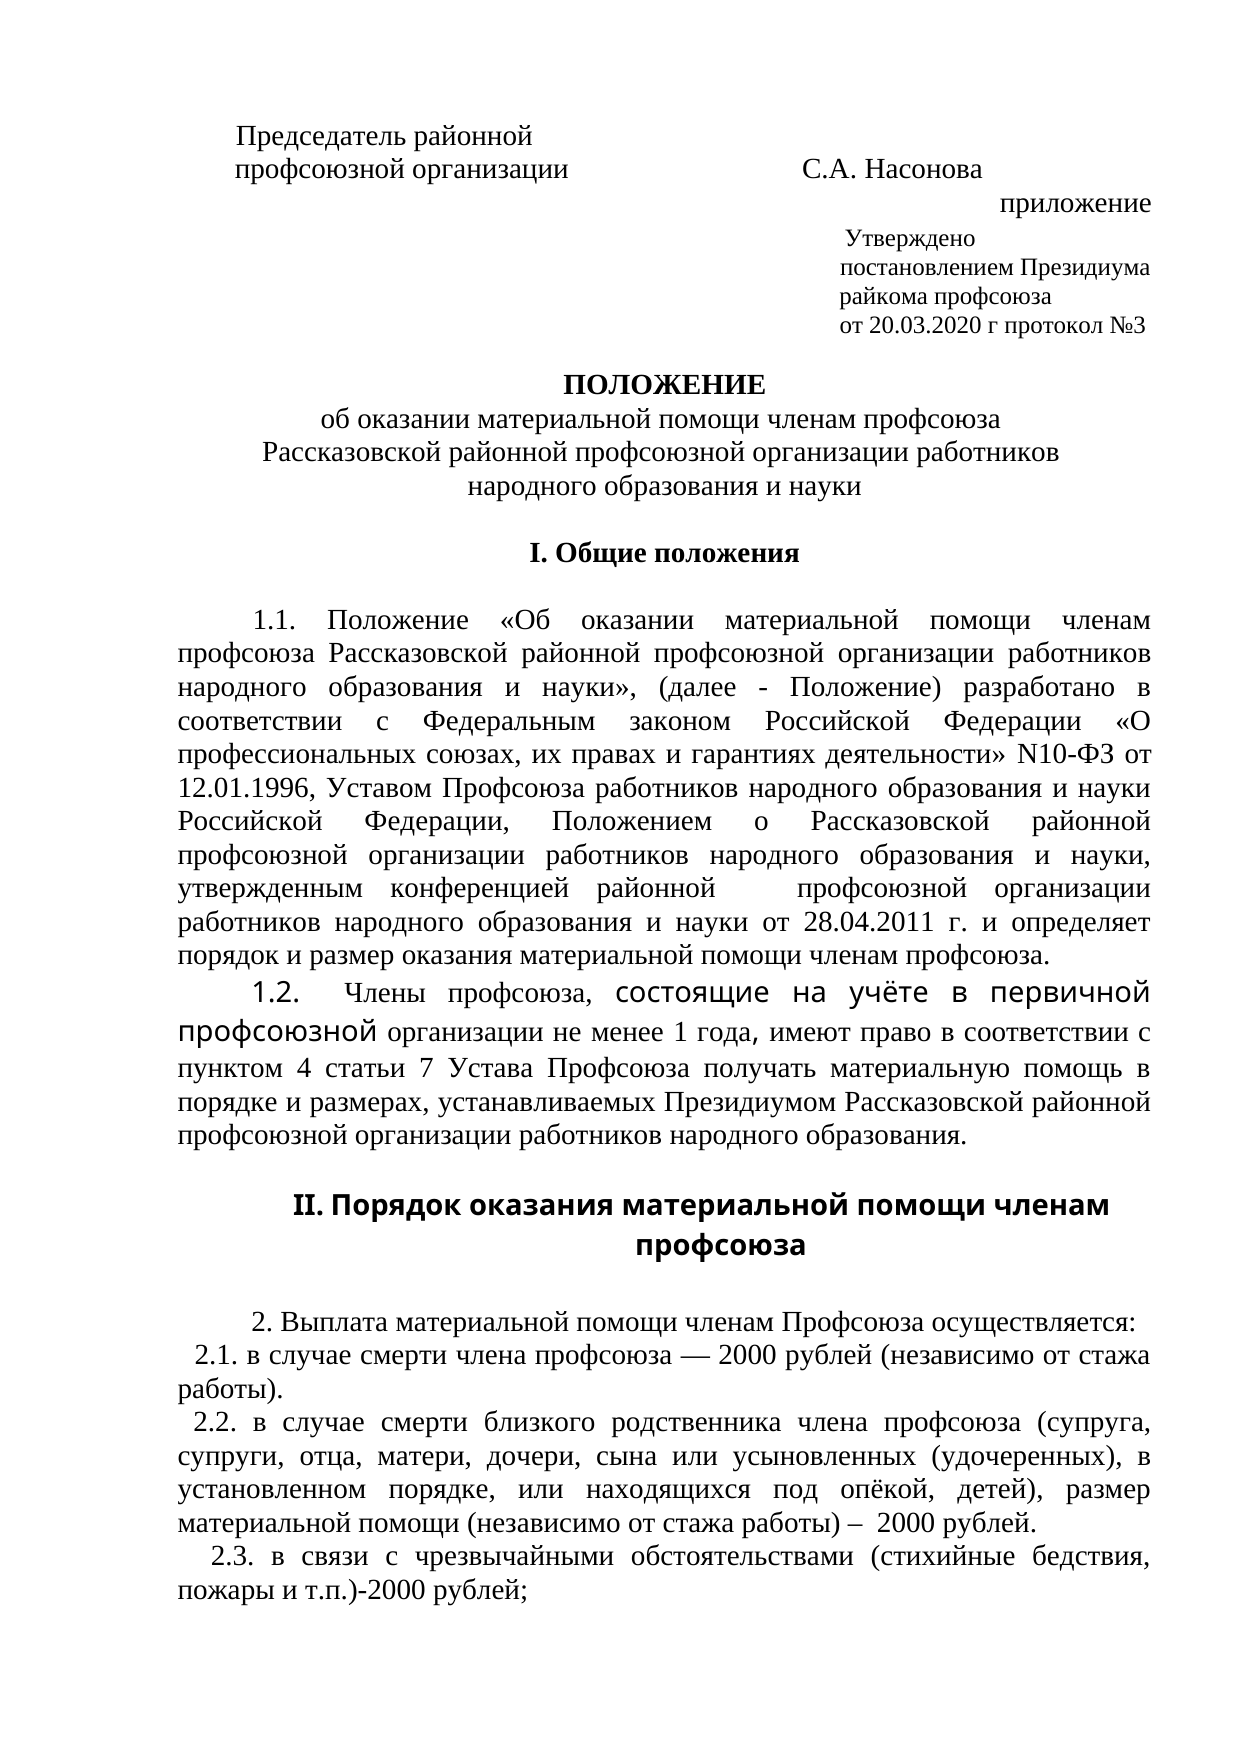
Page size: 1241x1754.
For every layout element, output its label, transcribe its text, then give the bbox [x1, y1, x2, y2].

text Утверждено [177, 219, 1152, 252]
text 2.1. в случае смерти члена профсоюза — 2000 рублей (независимо от стажа работы). [177, 1337, 1152, 1404]
text Рассказовской районной профсоюзной организации работников [177, 434, 1152, 468]
text райкома профсоюза [177, 281, 1152, 310]
text 2. Выплата материальной помощи членам Профсоюза осуществляется: [177, 1304, 1152, 1337]
text 1.1. Положение «Об оказании материальной помощи членам профсоюза Рассказовской районной профсоюзной организации работников народного образования и науки», (далее - Положение) разработано в соответствии с Федеральным законом Российской Федерации «О профессиональных союзах, их правах и гарантиях деятельности» N10-ФЗ от 12.01.1996, Уставом Профсоюза работников народного образования и науки Российской Федерации, Положением о Рассказовской районной профсоюзной организации работников народного образования и науки, утвержденным конференцией районной профсоюзной организации работников народного образования и науки от 28.04.2011 г. и определяет порядок и размер оказания материальной помощи членам профсоюза. [177, 602, 1152, 971]
text ПОЛОЖЕНИЕ [177, 367, 1152, 401]
text I. Общие положения [177, 535, 1152, 568]
list Порядок оказания материальной помощи членам профсоюза [252, 1184, 1152, 1264]
text профсоюзной организации С.А. Насонова [177, 152, 1142, 185]
text Председатель районной [177, 118, 1152, 152]
text постановлением Президиума [177, 252, 1152, 281]
text народного образования и науки [177, 468, 1152, 501]
text от 20.03.2020 г протокол №3 [177, 310, 1152, 338]
text 2.3. в связи с чрезвычайными обстоятельствами (стихийные бедствия, пожары и т.п.)-2000 рублей; [177, 1538, 1152, 1606]
text 1.2. Члены профсоюза, состоящие на учёте в первичной профсоюзной организации не менее 1 года, имеют право в соответствии с пунктом 4 статьи 7 Устава Профсоюза получать материальную помощь в порядке и размерах, устанавливаемых Президиумом Рассказовской районной профсоюзной организации работников народного образования. [177, 971, 1152, 1151]
text приложение [177, 185, 1152, 219]
text об оказании материальной помощи членам профсоюза [177, 401, 1152, 434]
text 2.2. в случае смерти близкого родственника члена профсоюза (супруга, супруги, отца, матери, дочери, сына или усыновленных (удочеренных), в установленном порядке, или находящихся под опёкой, детей), размер материальной помощи (независимо от стажа работы) – 2000 рублей. [177, 1404, 1152, 1538]
